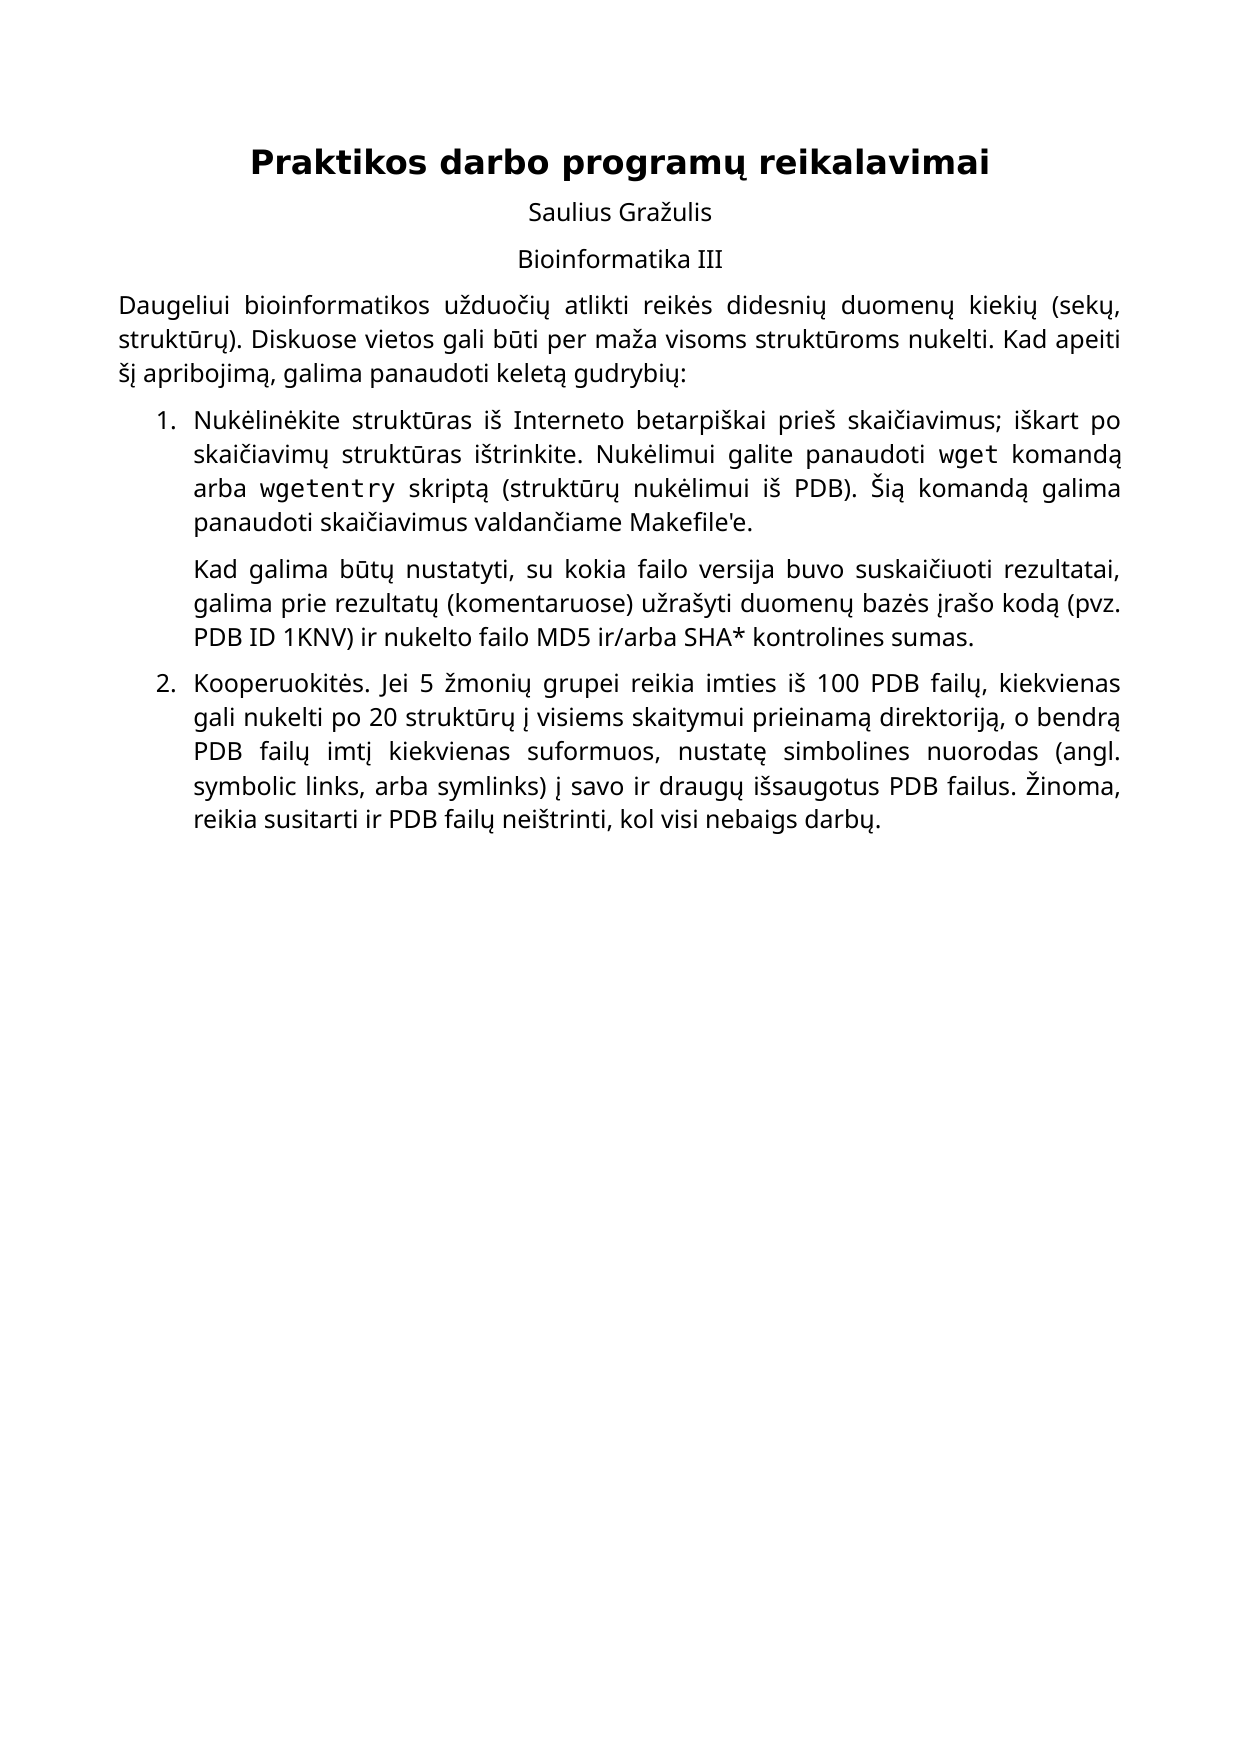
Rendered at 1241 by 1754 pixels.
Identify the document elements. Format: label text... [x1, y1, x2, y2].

list Nukėlinėkite struktūras iš Interneto betarpiškai prieš skaičiavimus; iškart po skaičiavimų struktūras ištrinkite. Nukėlimui galite panaudoti wget komandą arba wgetentry skriptą (struktūrų nukėlimui iš PDB). Šią komandą galima panaudoti skaičiavimus valdančiame Makefile'e. [156, 402, 1122, 539]
text Bioinformatika III [118, 241, 1122, 275]
subtitle Praktikos darbo programų reikalavimai [118, 143, 1122, 182]
list Kooperuokitės. Jei 5 žmonių grupei reikia imties iš 100 PDB failų, kiekvienas gali nukelti po 20 struktūrų į visiems skaitymui prieinamą direktoriją, o bendrą PDB failų imtį kiekvienas suformuos, nustatę simbolines nuorodas (angl. symbolic links, arba symlinks) į savo ir draugų išsaugotus PDB failus. Žinoma, reikia susitarti ir PDB failų neištrinti, kol visi nebaigs darbų. [156, 666, 1122, 836]
list Kad galima būtų nustatyti, su kokia failo versija buvo suskaičiuoti rezultatai, galima prie rezultatų (komentaruose) užrašyti duomenų bazės įrašo kodą (pvz. PDB ID 1KNV) ir nukelto failo MD5 ir/arba SHA* kontrolines sumas. [156, 551, 1122, 653]
text Saulius Gražulis [118, 195, 1122, 229]
text Daugeliui bioinformatikos užduočių atlikti reikės didesnių duomenų kiekių (sekų, struktūrų). Diskuose vietos gali būti per maža visoms struktūroms nukelti. Kad apeiti šį apribojimą, galima panaudoti keletą gudrybių: [118, 288, 1122, 390]
